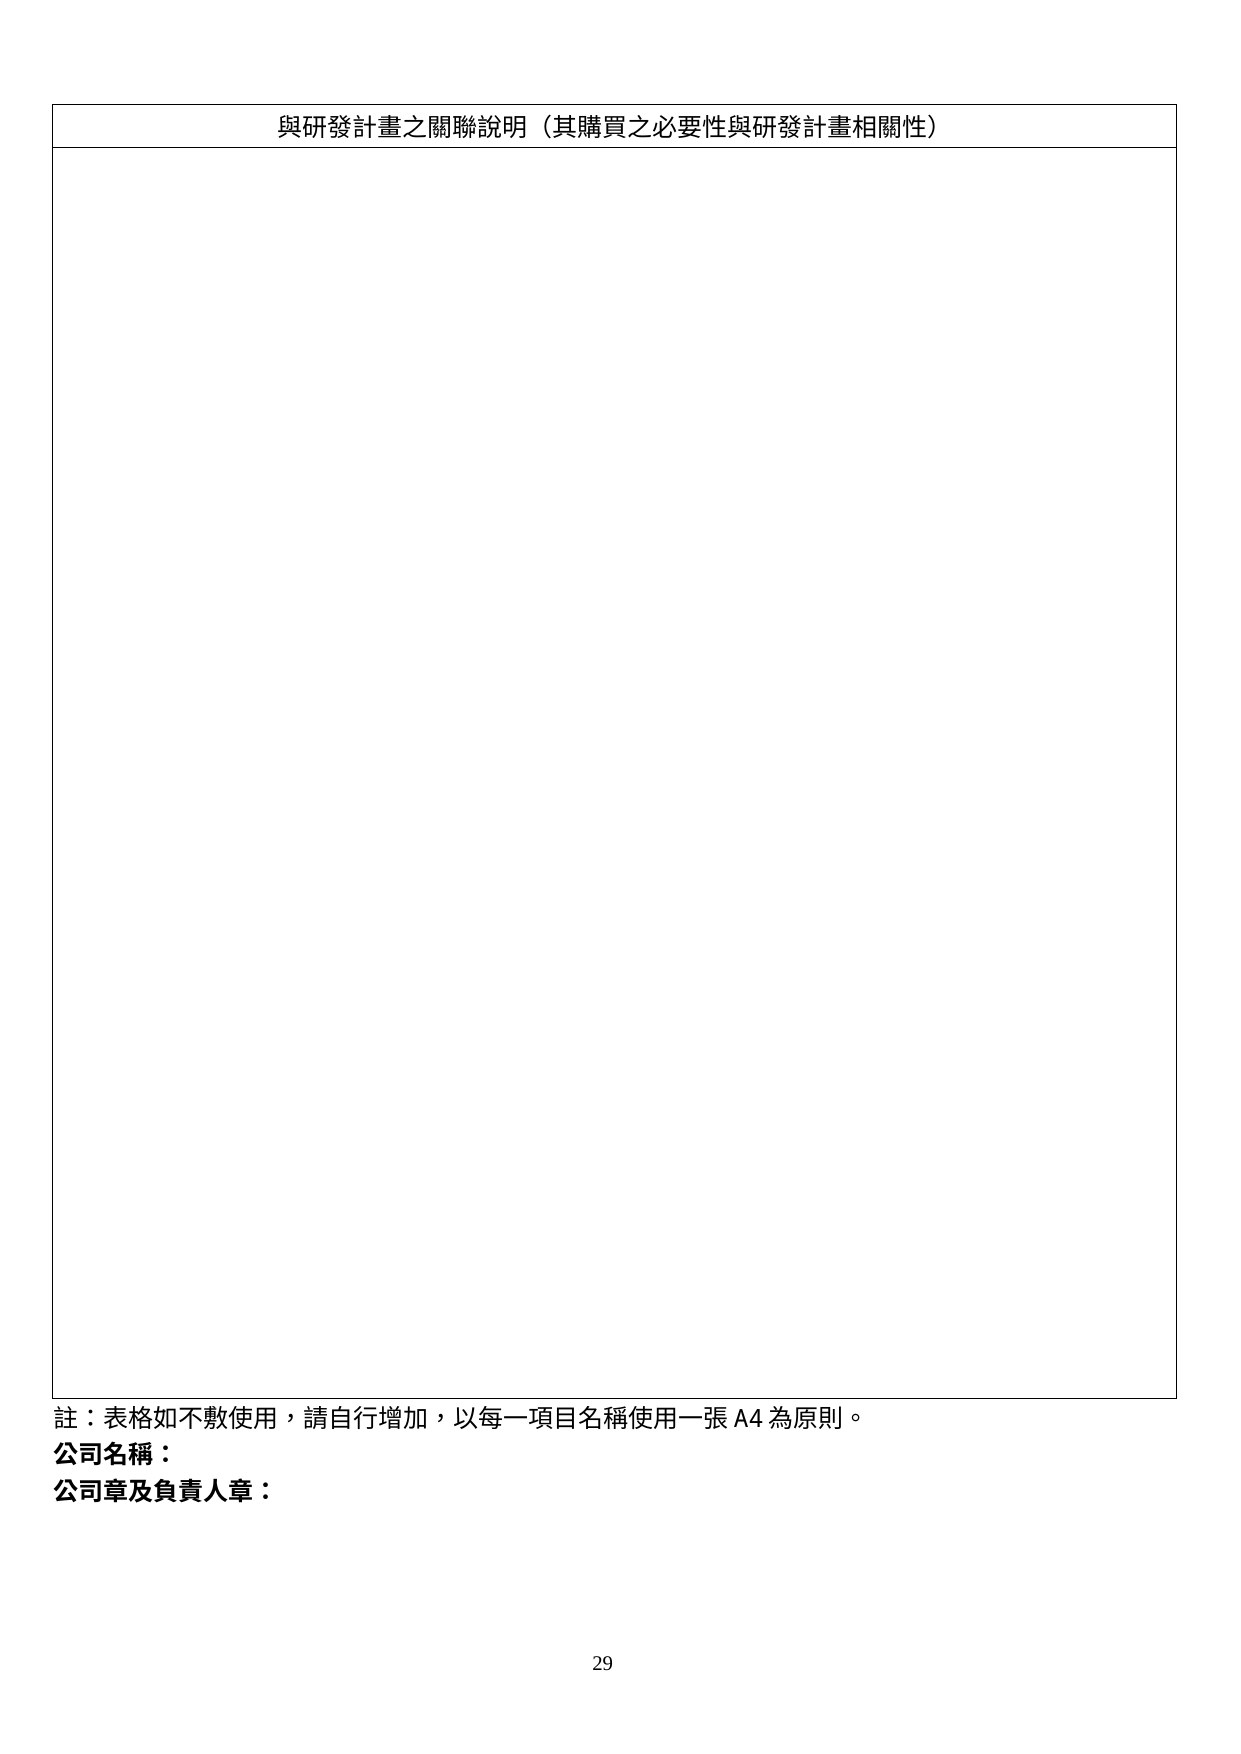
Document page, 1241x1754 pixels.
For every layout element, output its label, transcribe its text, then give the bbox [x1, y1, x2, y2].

text 公司名稱： [53, 1435, 1122, 1471]
table_header 與研發計畫之關聯說明（其購買之必要性與研發計畫相關性） [53, 105, 1176, 147]
table_cell [53, 148, 1176, 1397]
text 公司章及負責人章： [53, 1471, 1122, 1507]
text 註：表格如不敷使用，請自行增加，以每一項目名稱使用一張A4為原則。 [53, 1399, 1122, 1435]
